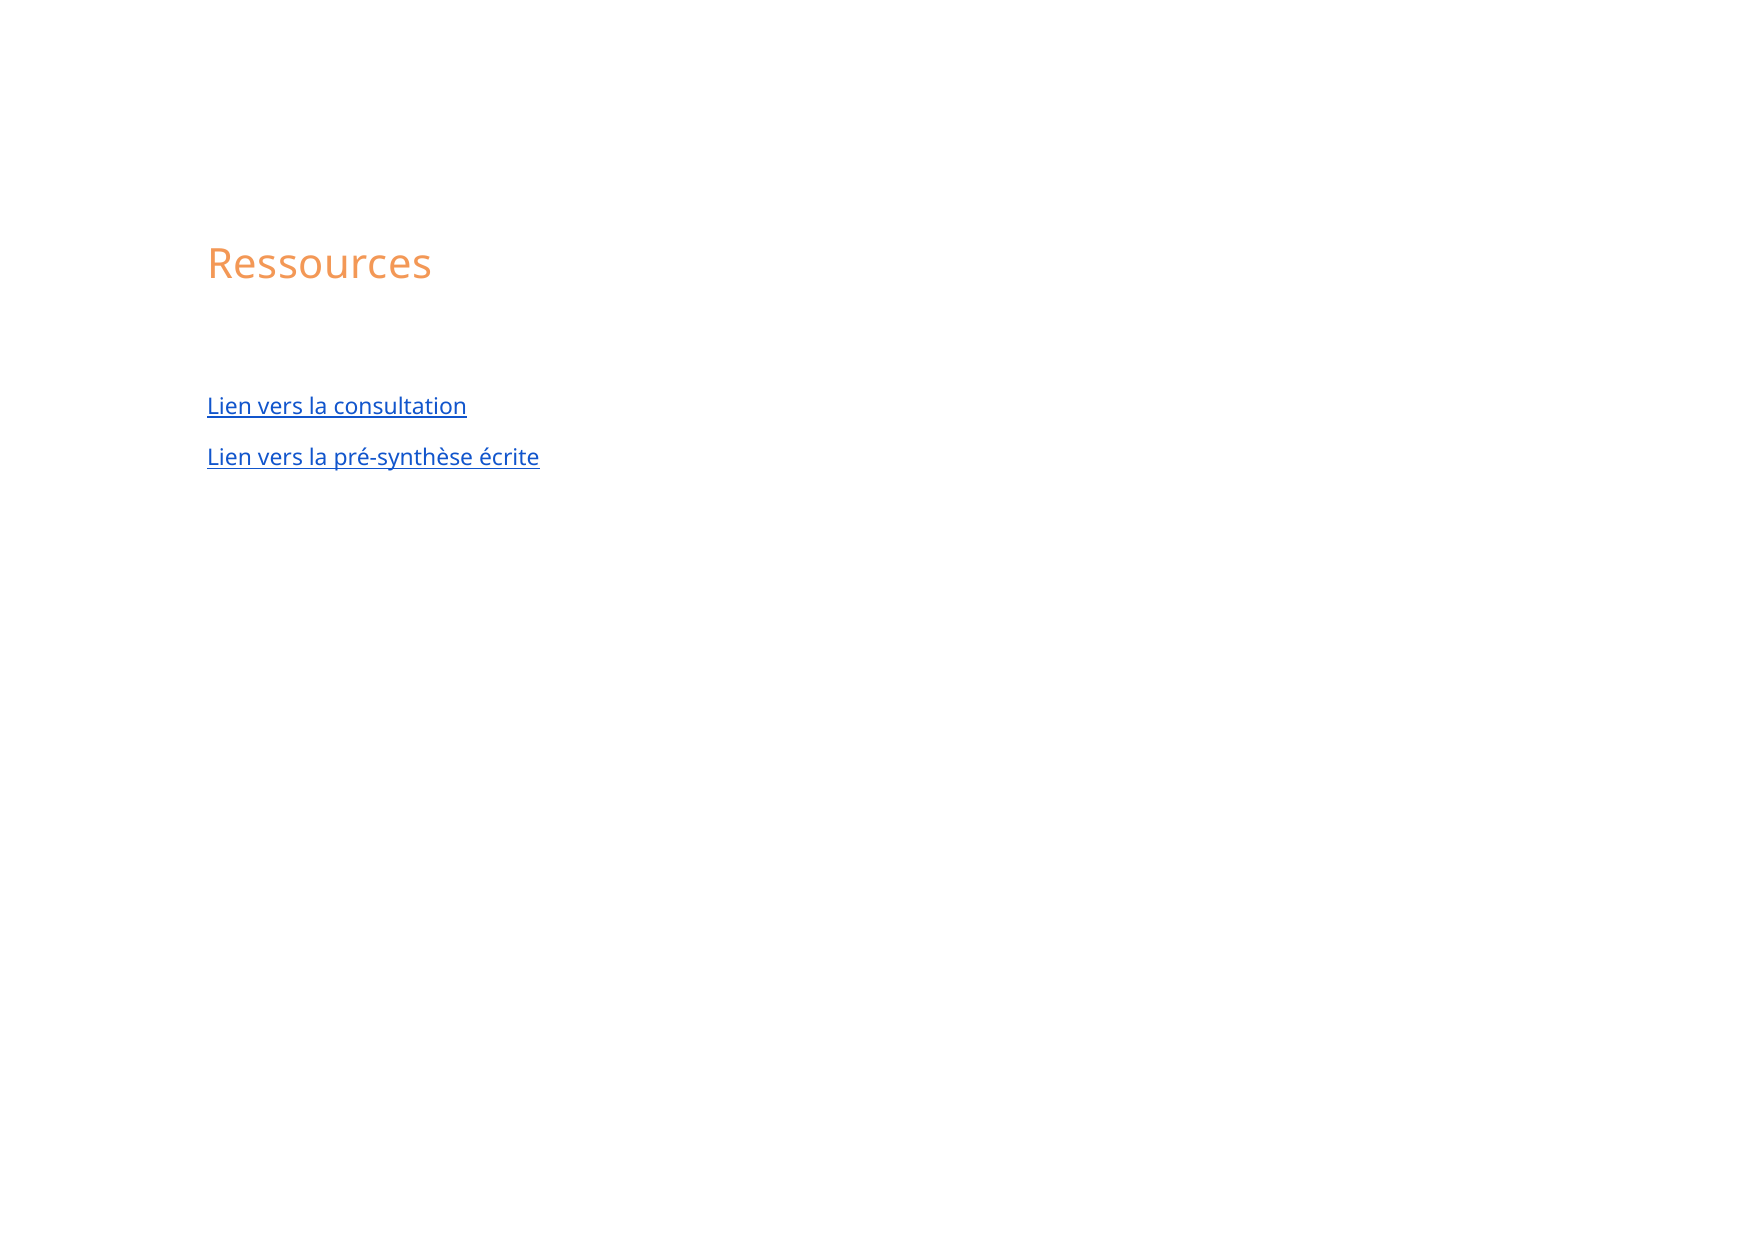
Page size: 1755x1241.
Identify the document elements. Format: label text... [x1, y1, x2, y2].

text Lien vers la consultation [207, 388, 1547, 421]
text Ressources [207, 234, 1547, 291]
text Lien vers la pré-synthèse écrite [207, 439, 1547, 472]
